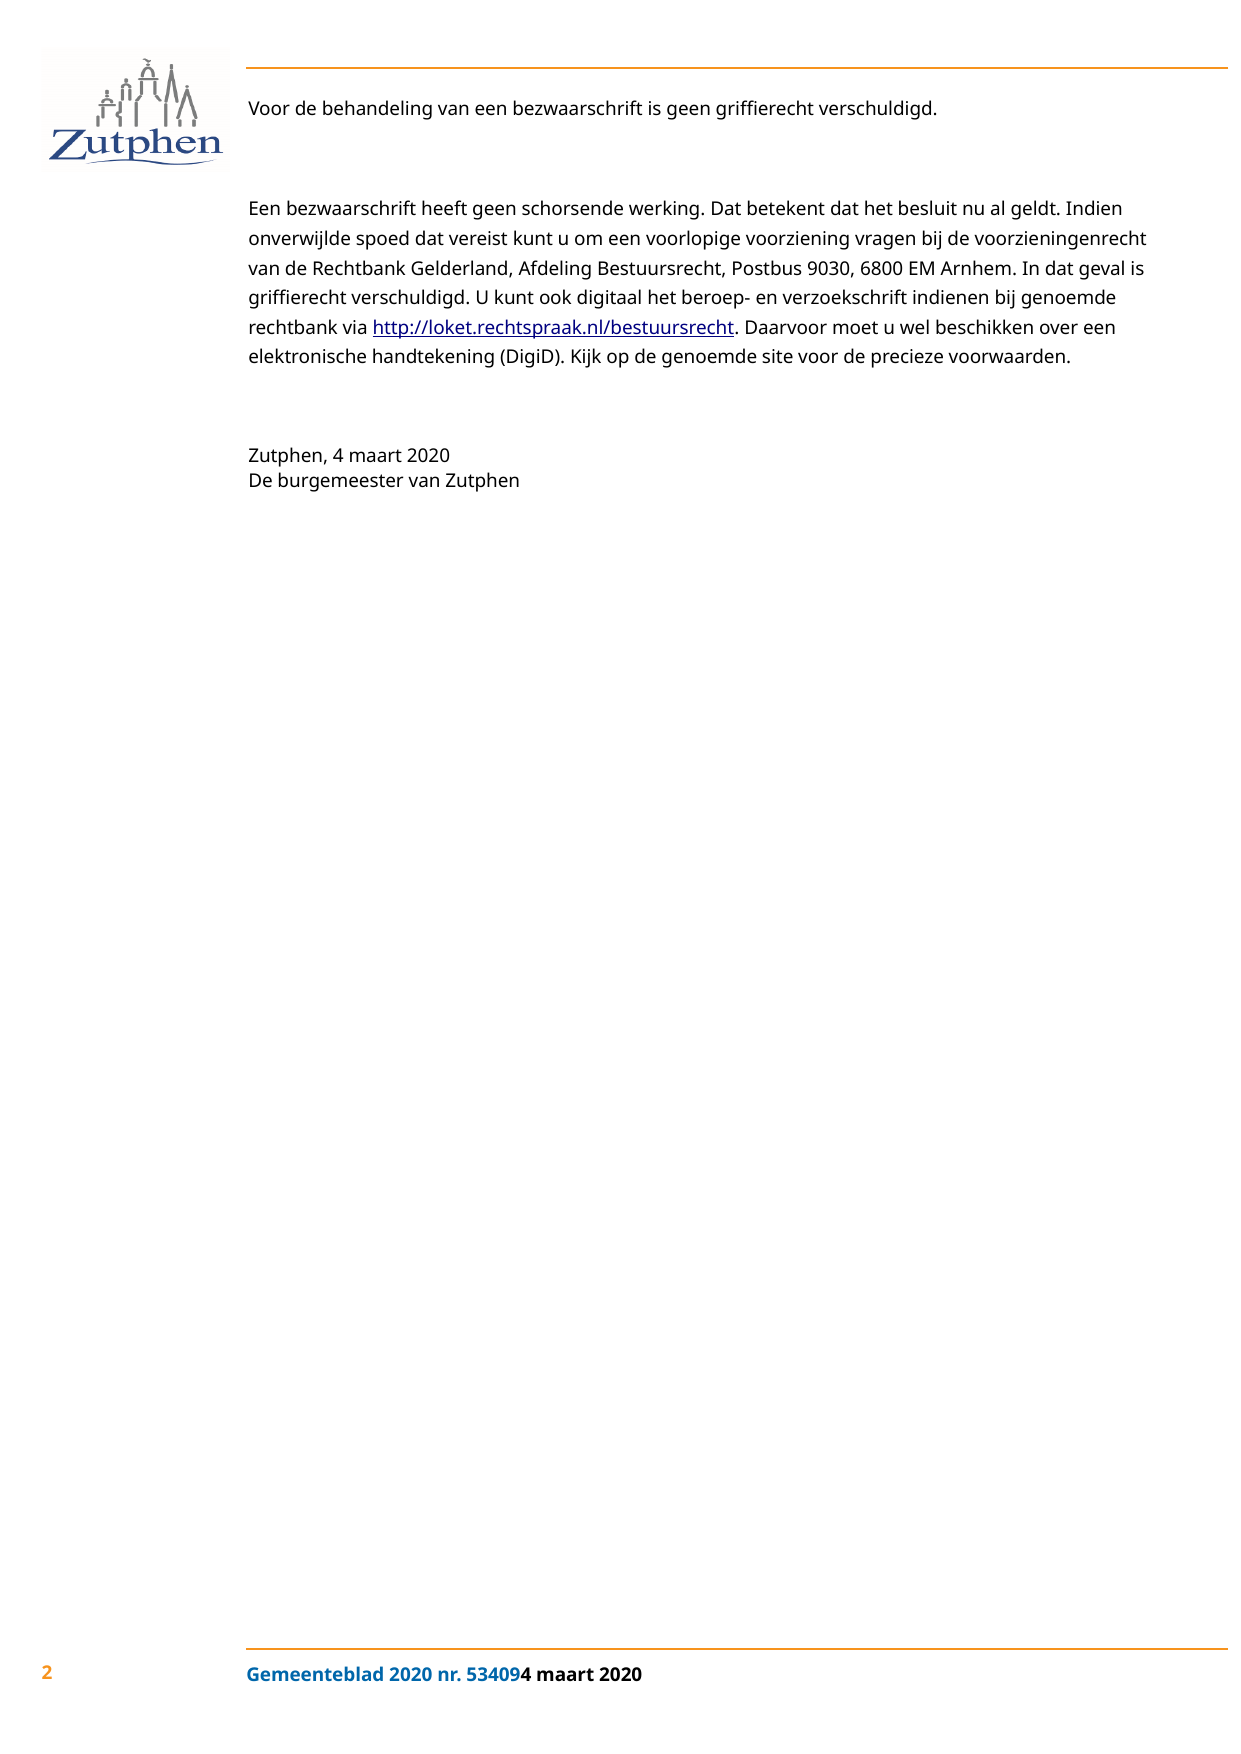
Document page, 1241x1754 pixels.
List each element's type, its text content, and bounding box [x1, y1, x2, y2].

picture [41, 47, 231, 172]
text Een bezwaarschrift heeft geen schorsende werking. Dat betekent dat het besluit nu al geldt. Indien onverwijlde spoed dat vereist kunt u om een voorlopige voorziening vragen bij de voorzieningenrecht van de Rechtbank Gelderland, Afdeling Bestuursrecht, Postbus 9030, 6800 EM Arnhem. In dat geval is griffierecht verschuldigd. U kunt ook digitaal het beroep- en verzoekschrift indienen bij genoemde rechtbank via http://loket.rechtspraak.nl/bestuursrecht. Daarvoor moet u wel beschikken over een elektronische handtekening (DigiD). Kijk op de genoemde site voor de precieze voorwaarden. [248, 196, 1152, 369]
text Voor de behandeling van een bezwaarschrift is geen griffierecht verschuldigd. [248, 95, 1152, 121]
text Zutphen, 4 maart 2020 [248, 442, 1152, 467]
text De burgemeester van Zutphen [248, 467, 1152, 493]
